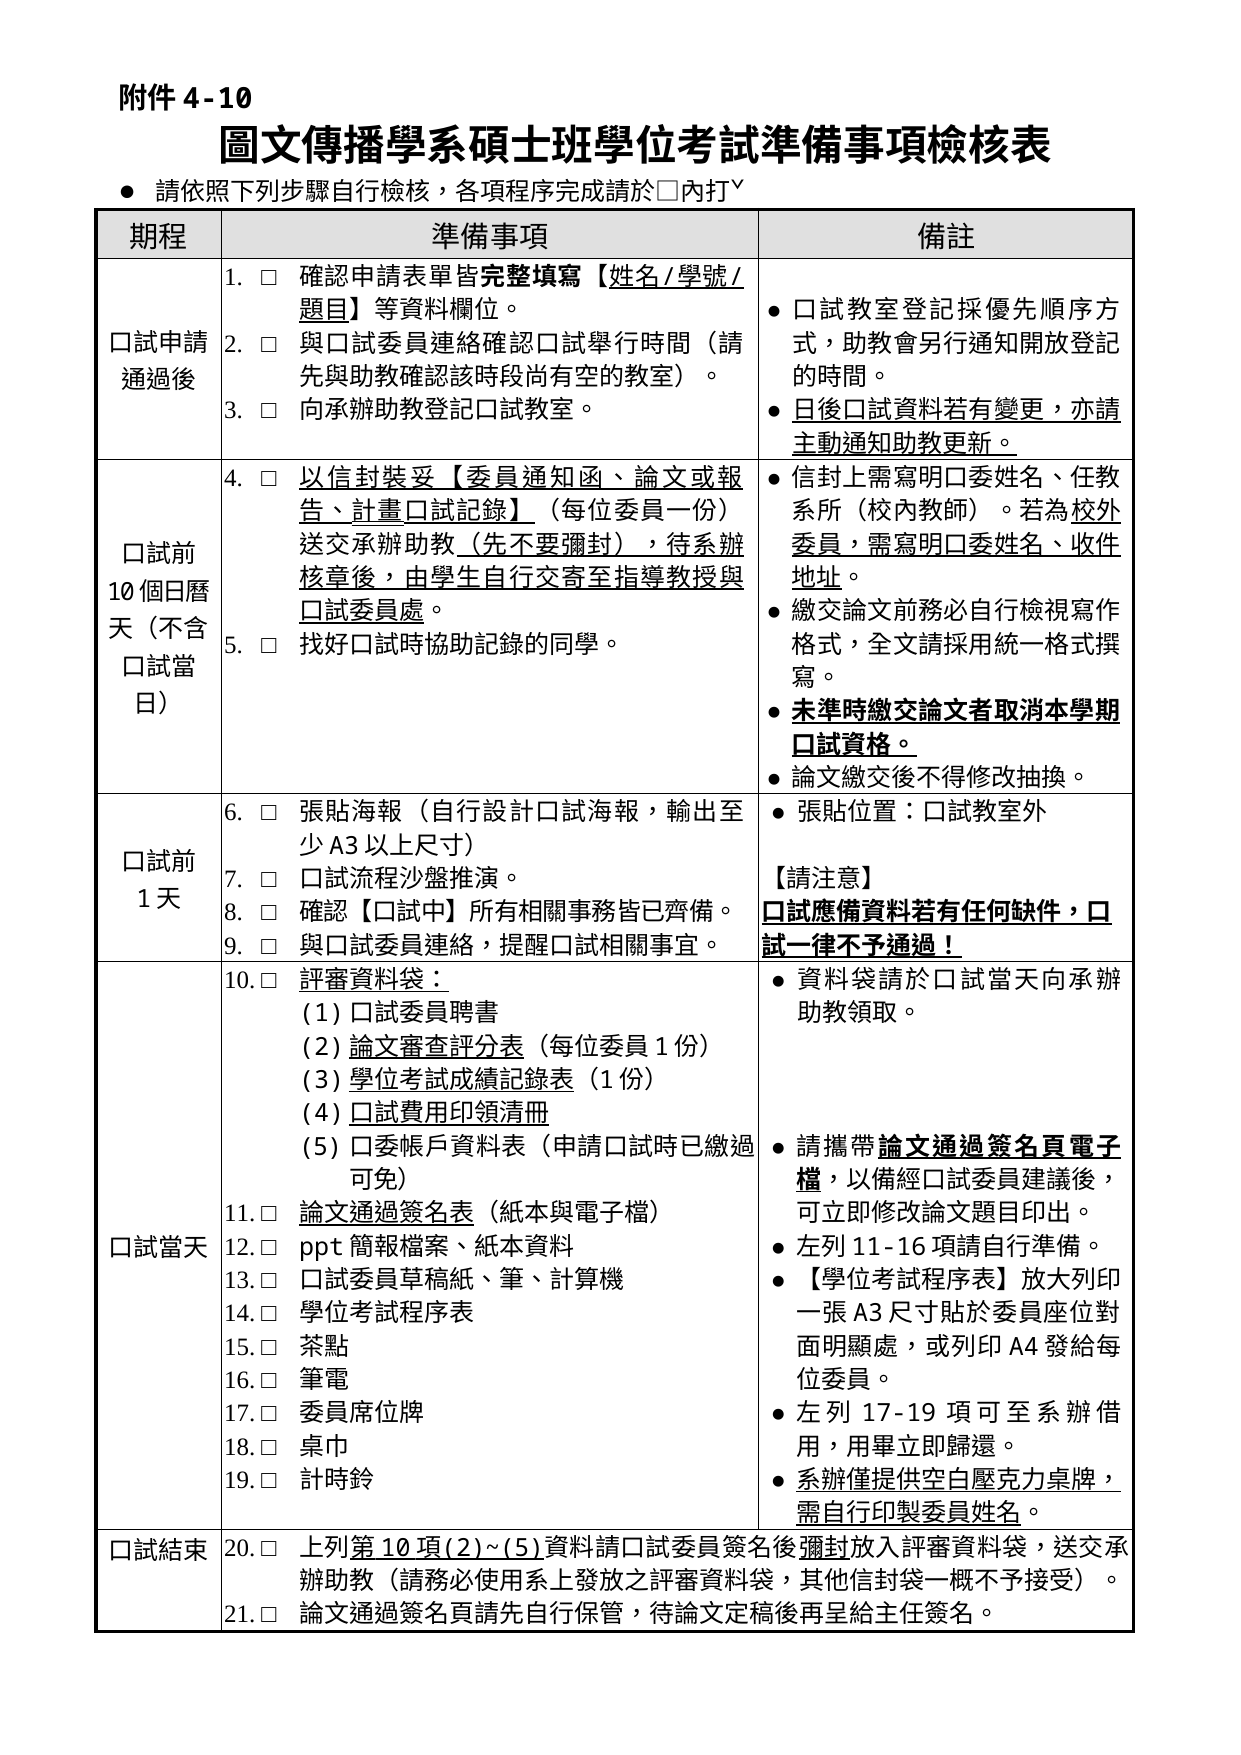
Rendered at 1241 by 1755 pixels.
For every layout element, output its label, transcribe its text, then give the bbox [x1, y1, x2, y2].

table_cell □ □ [222, 460, 296, 793]
table_header 準備事項 [222, 211, 758, 258]
table_cell 口試前 10個日曆天（不含口試當日） [98, 460, 221, 793]
table_cell □ □ □ □ □ □ □ □ □ □ [222, 962, 296, 1528]
table_header 期程 [98, 211, 221, 258]
subtitle 附件4-10 [118, 75, 1152, 117]
table_cell 口試結束 [98, 1530, 221, 1629]
table_cell 評審資料袋： 口試委員聘書 論文審查評分表（每位委員1份） 學位考試成績記錄表（1份） 口試費用印領清冊 口委帳戶資料表（申請口試時已繳過可免） 論文通過簽名表（紙本與電子檔） ppt簡報檔案、紙本資料 口試委員草稿紙、筆、計算機 學位考試程序表 茶點 筆電 委員席位牌 桌巾 計時鈴 [296, 962, 758, 1528]
table_cell 以信封裝妥【委員通知函、論文或報告、計畫口試記錄】（每位委員一份）送交承辦助教（先不要彌封），待系辦核章後，由學生自行交寄至指導教授與口試委員處。 找好口試時協助記錄的同學。 [296, 460, 758, 793]
table_cell 資料袋請於口試當天向承辦助教領取。 請攜帶論文通過簽名頁電子檔，以備經口試委員建議後，可立即修改論文題目印出。 左列11-16項請自行準備。 【學位考試程序表】放大列印一張A3尺寸貼於委員座位對面明顯處，或列印A4發給每位委員。 左列17-19項可至系辦借用，用畢立即歸還。 系辦僅提供空白壓克力桌牌，需自行印製委員姓名。 [759, 962, 1132, 1528]
table_cell 口試申請 通過後 [98, 259, 221, 459]
table_cell □ □ □ □ [222, 794, 296, 961]
table_cell 口試教室登記採優先順序方式，助教會另行通知開放登記的時間。 日後口試資料若有變更，亦請主動通知助教更新。 [759, 259, 1132, 459]
text 圖文傳播學系碩士班學位考試準備事項檢核表 [118, 117, 1152, 172]
table_cell □ □ □ [222, 259, 296, 459]
table_cell 信封上需寫明口委姓名、任教系所（校內教師）。若為校外委員，需寫明口委姓名、收件地址。 繳交論文前務必自行檢視寫作格式，全文請採用統一格式撰寫。 未準時繳交論文者取消本學期口試資格。 論文繳交後不得修改抽換。 [759, 460, 1132, 793]
table_cell 張貼海報（自行設計口試海報，輸出至少A3以上尺寸） 口試流程沙盤推演。 確認【口試中】所有相關事務皆已齊備。 與口試委員連絡，提醒口試相關事宜。 [296, 794, 758, 961]
table_header 備註 [759, 211, 1132, 258]
table_cell □ □ □ [222, 1530, 296, 1629]
list 請依照下列步驟自行檢核，各項程序完成請於□內打ˇ [118, 172, 1152, 208]
table_cell 確認申請表單皆完整填寫【姓名/學號/題目】等資料欄位。 與口試委員連絡確認口試舉行時間（請先與助教確認該時段尚有空的教室）。 向承辦助教登記口試教室。 [296, 259, 758, 459]
table_cell 口試當天 [98, 962, 221, 1528]
table_cell 上列第10項(2)~(5)資料請口試委員簽名後彌封放入評審資料袋，送交承辦助教（請務必使用系上發放之評審資料袋，其他信封袋一概不予接受）。 論文通過簽名頁請先自行保管，待論文定稿後再呈給主任簽名。 [296, 1530, 1132, 1629]
table_cell 口試前 1天 [98, 794, 221, 961]
table_cell 張貼位置：口試教室外 【請注意】 口試應備資料若有任何缺件，口試一律不予通過！ [759, 794, 1132, 961]
